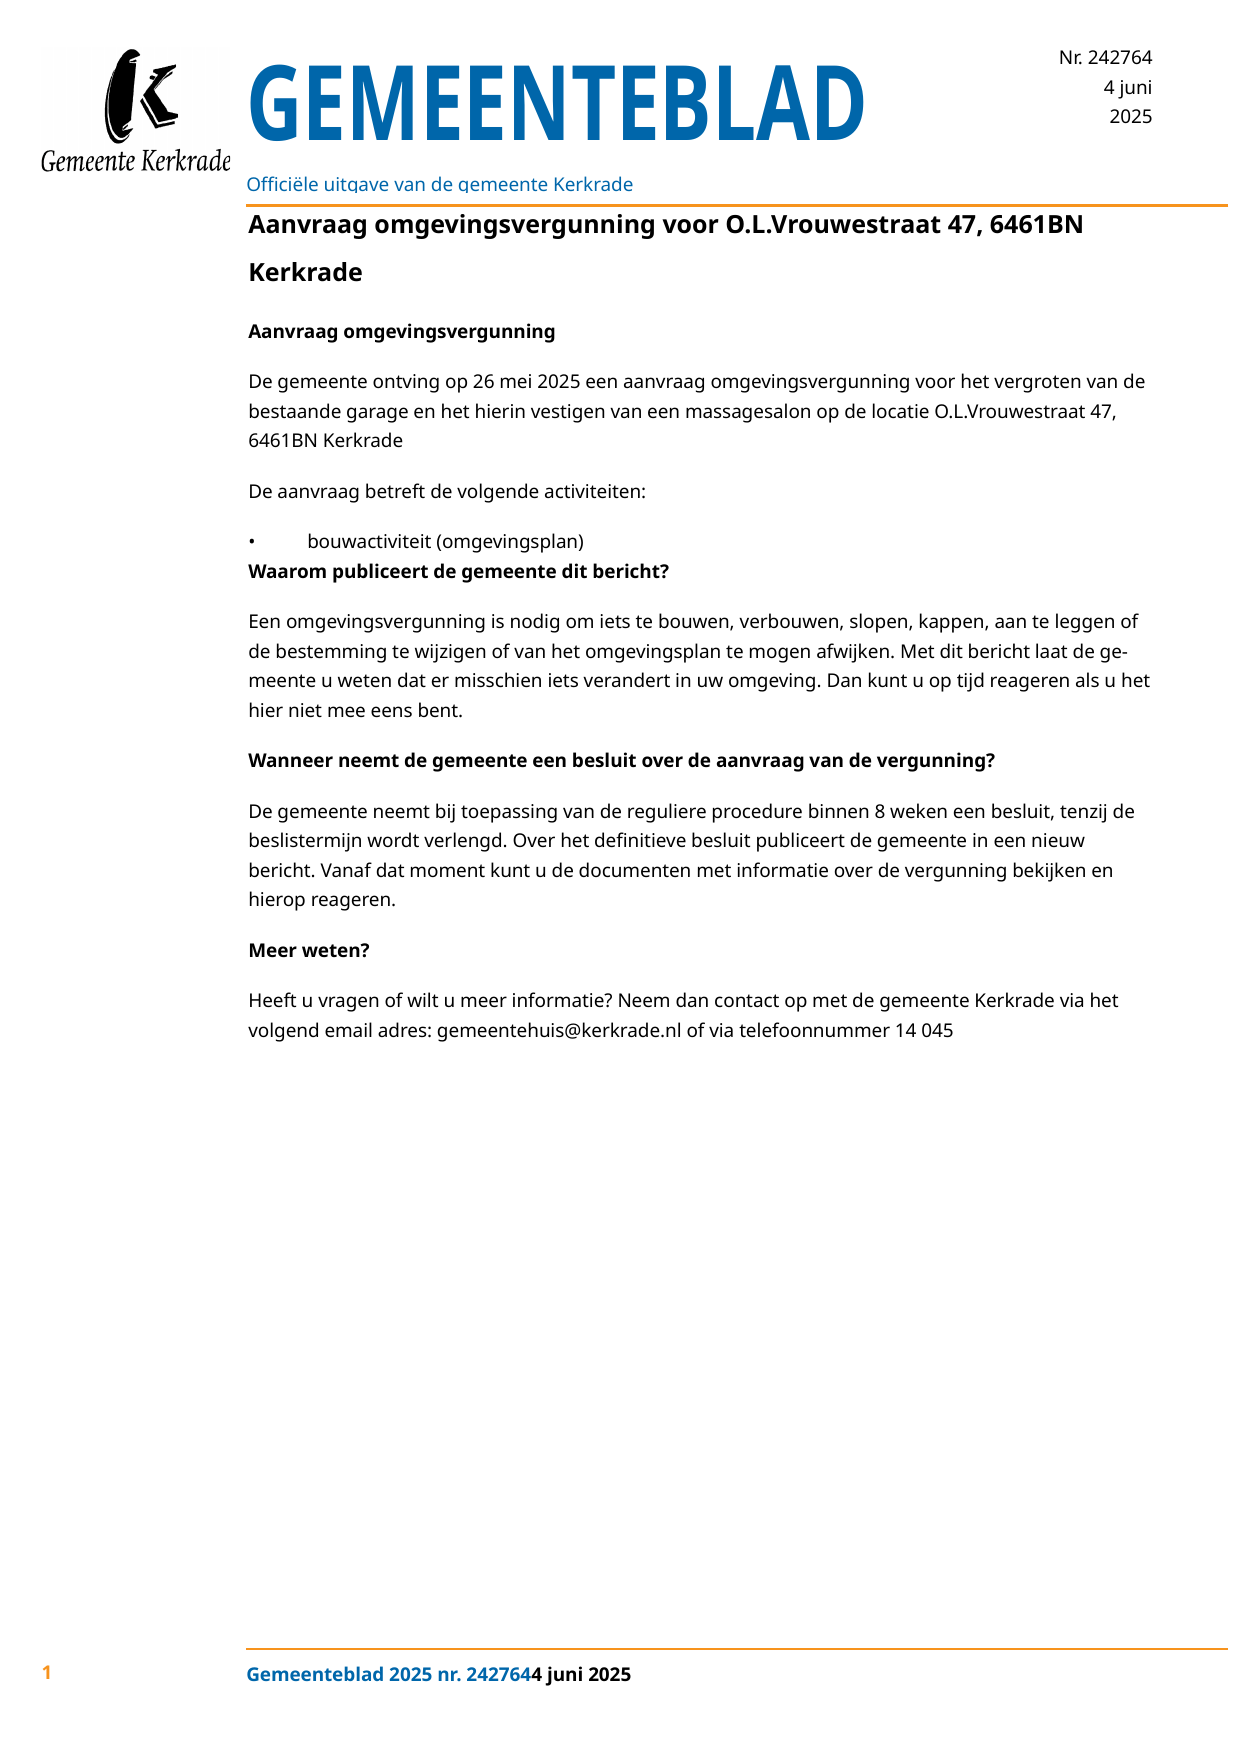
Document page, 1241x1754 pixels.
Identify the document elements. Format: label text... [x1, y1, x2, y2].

text De aanvraag betreft de volgende activiteiten: [248, 478, 1152, 504]
text Een omgevingsvergunning is nodig om iets te bouwen, verbouwen, slopen, kappen, aan te leggen of de bestemming te wijzigen of van het omgevingsplan te mogen afwijken. Met dit bericht laat de ge- meente u weten dat er misschien iets verandert in uw omgeving. Dan kunt u op tijd reageren als u het hier niet mee eens bent. [248, 608, 1152, 723]
list bouwactiviteit (omgevingsplan) [248, 528, 1152, 554]
text Meer weten? [248, 937, 1152, 963]
text Aanvraag omgevingsvergunning voor O.L.Vrouwestraat 47, 6461BN Kerkrade [248, 207, 1152, 288]
text Heeft u vragen of wilt u meer informatie? Neem dan contact op met de gemeente Kerkrade via het volgend email adres: gemeentehuis@kerkrade.nl of via telefoonnummer 14 045 [248, 987, 1152, 1043]
text De gemeente neemt bij toepassing van de reguliere procedure binnen 8 weken een besluit, tenzij de beslistermijn wordt verlengd. Over het definitieve besluit publiceert de gemeente in een nieuw bericht. Vanaf dat moment kunt u de documenten met informatie over de vergunning bekijken en hierop reageren. [248, 798, 1152, 912]
text Aanvraag omgevingsvergunning [248, 318, 1152, 344]
text Waarom publiceert de gemeente dit bericht? [248, 558, 1152, 584]
text Wanneer neemt de gemeente een besluit over de aanvraag van de vergunning? [248, 747, 1152, 773]
picture [41, 47, 231, 172]
text De gemeente ontving op 26 mei 2025 een aanvraag omgevingsvergunning voor het vergroten van de bestaande garage en het hierin vestigen van een massagesalon op de locatie O.L.Vrouwestraat 47, 6461BN Kerkrade [248, 368, 1152, 453]
